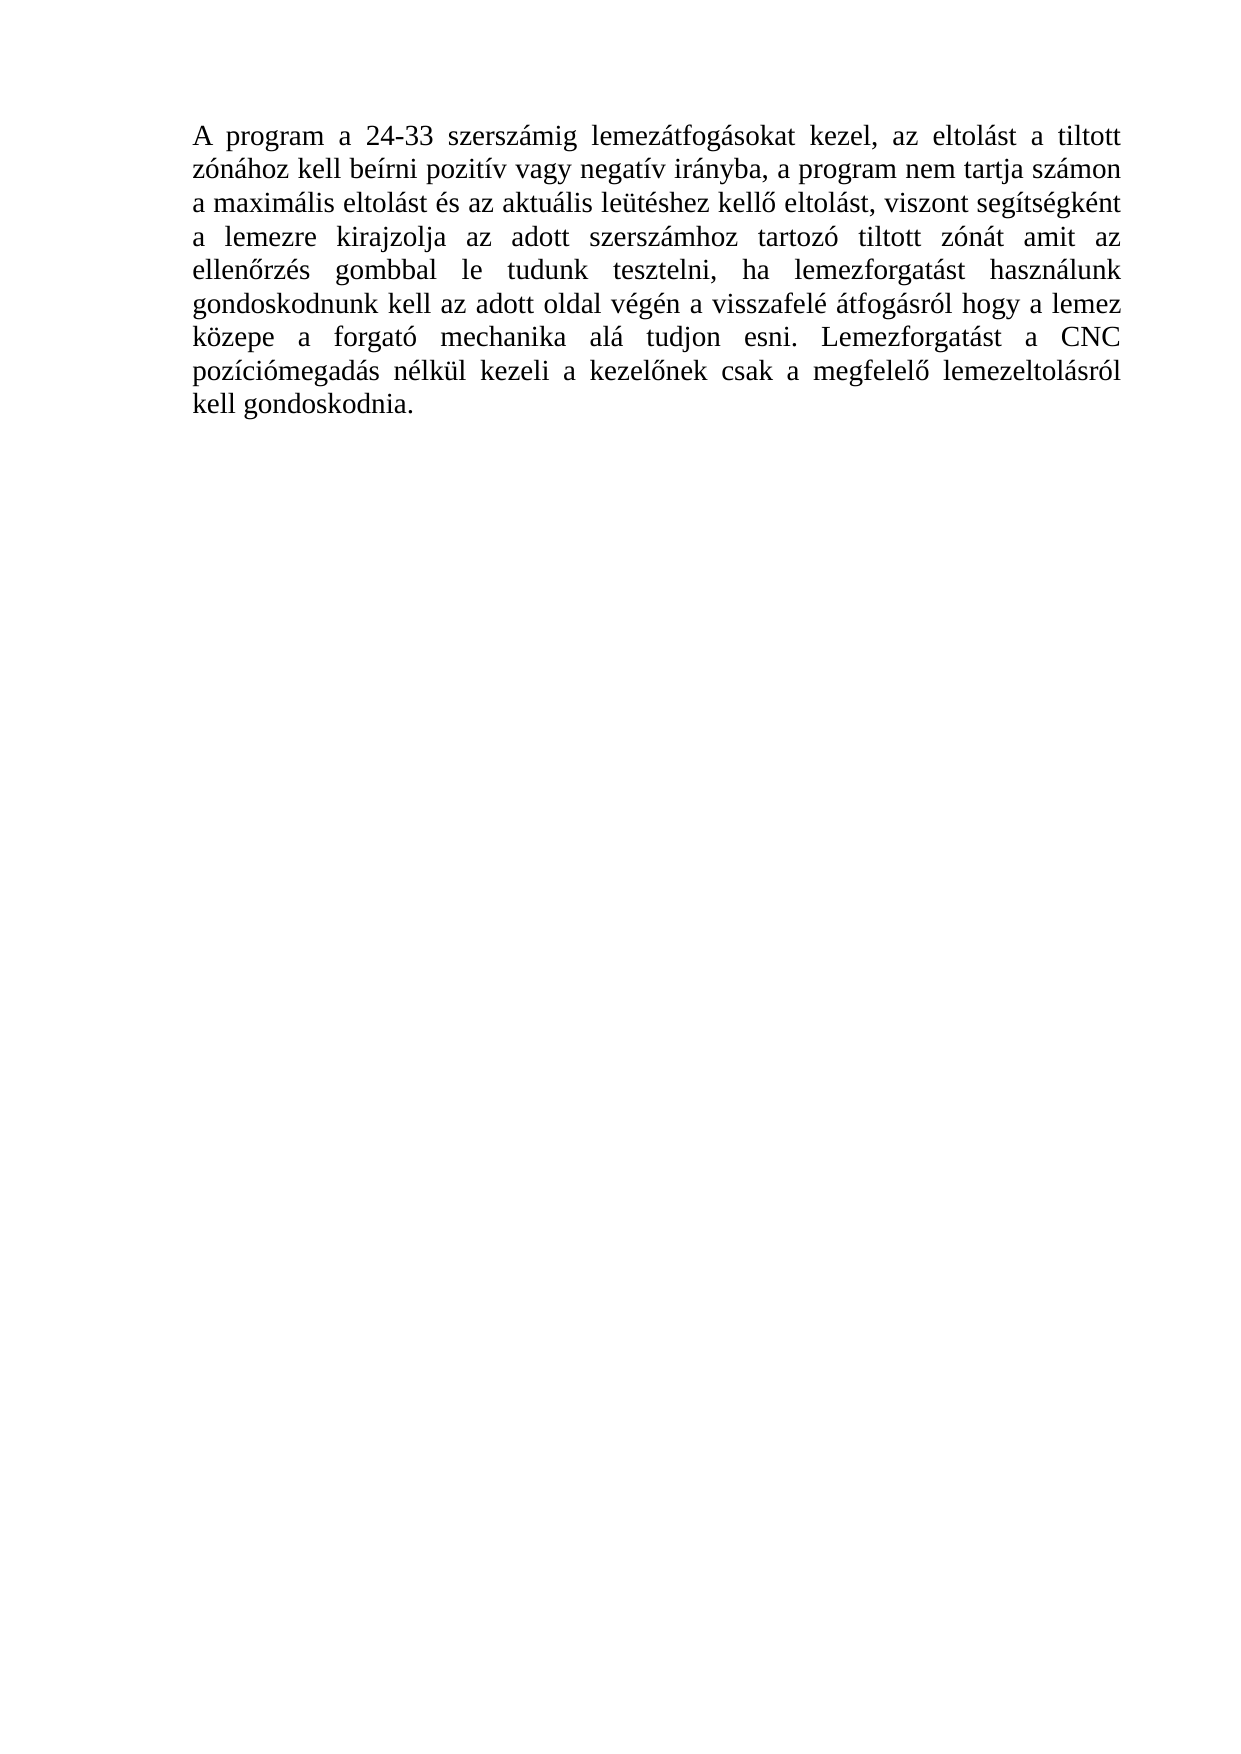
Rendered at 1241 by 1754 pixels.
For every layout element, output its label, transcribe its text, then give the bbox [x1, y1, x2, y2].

text A program a 24-33 szerszámig lemezátfogásokat kezel, az eltolást a tiltott zónához kell beírni pozitív vagy negatív irányba, a program nem tartja számon a maximális eltolást és az aktuális leütéshez kellő eltolást, viszont segítségként a lemezre kirajzolja az adott szerszámhoz tartozó tiltott zónát amit az ellenőrzés gombbal le tudunk tesztelni, ha lemezforgatást használunk gondoskodnunk kell az adott oldal végén a visszafelé átfogásról hogy a lemez közepe a forgató mechanika alá tudjon esni. Lemezforgatást a CNC pozíciómegadás nélkül kezeli a kezelőnek csak a megfelelő lemezeltolásról kell gondoskodnia. [192, 118, 1122, 420]
